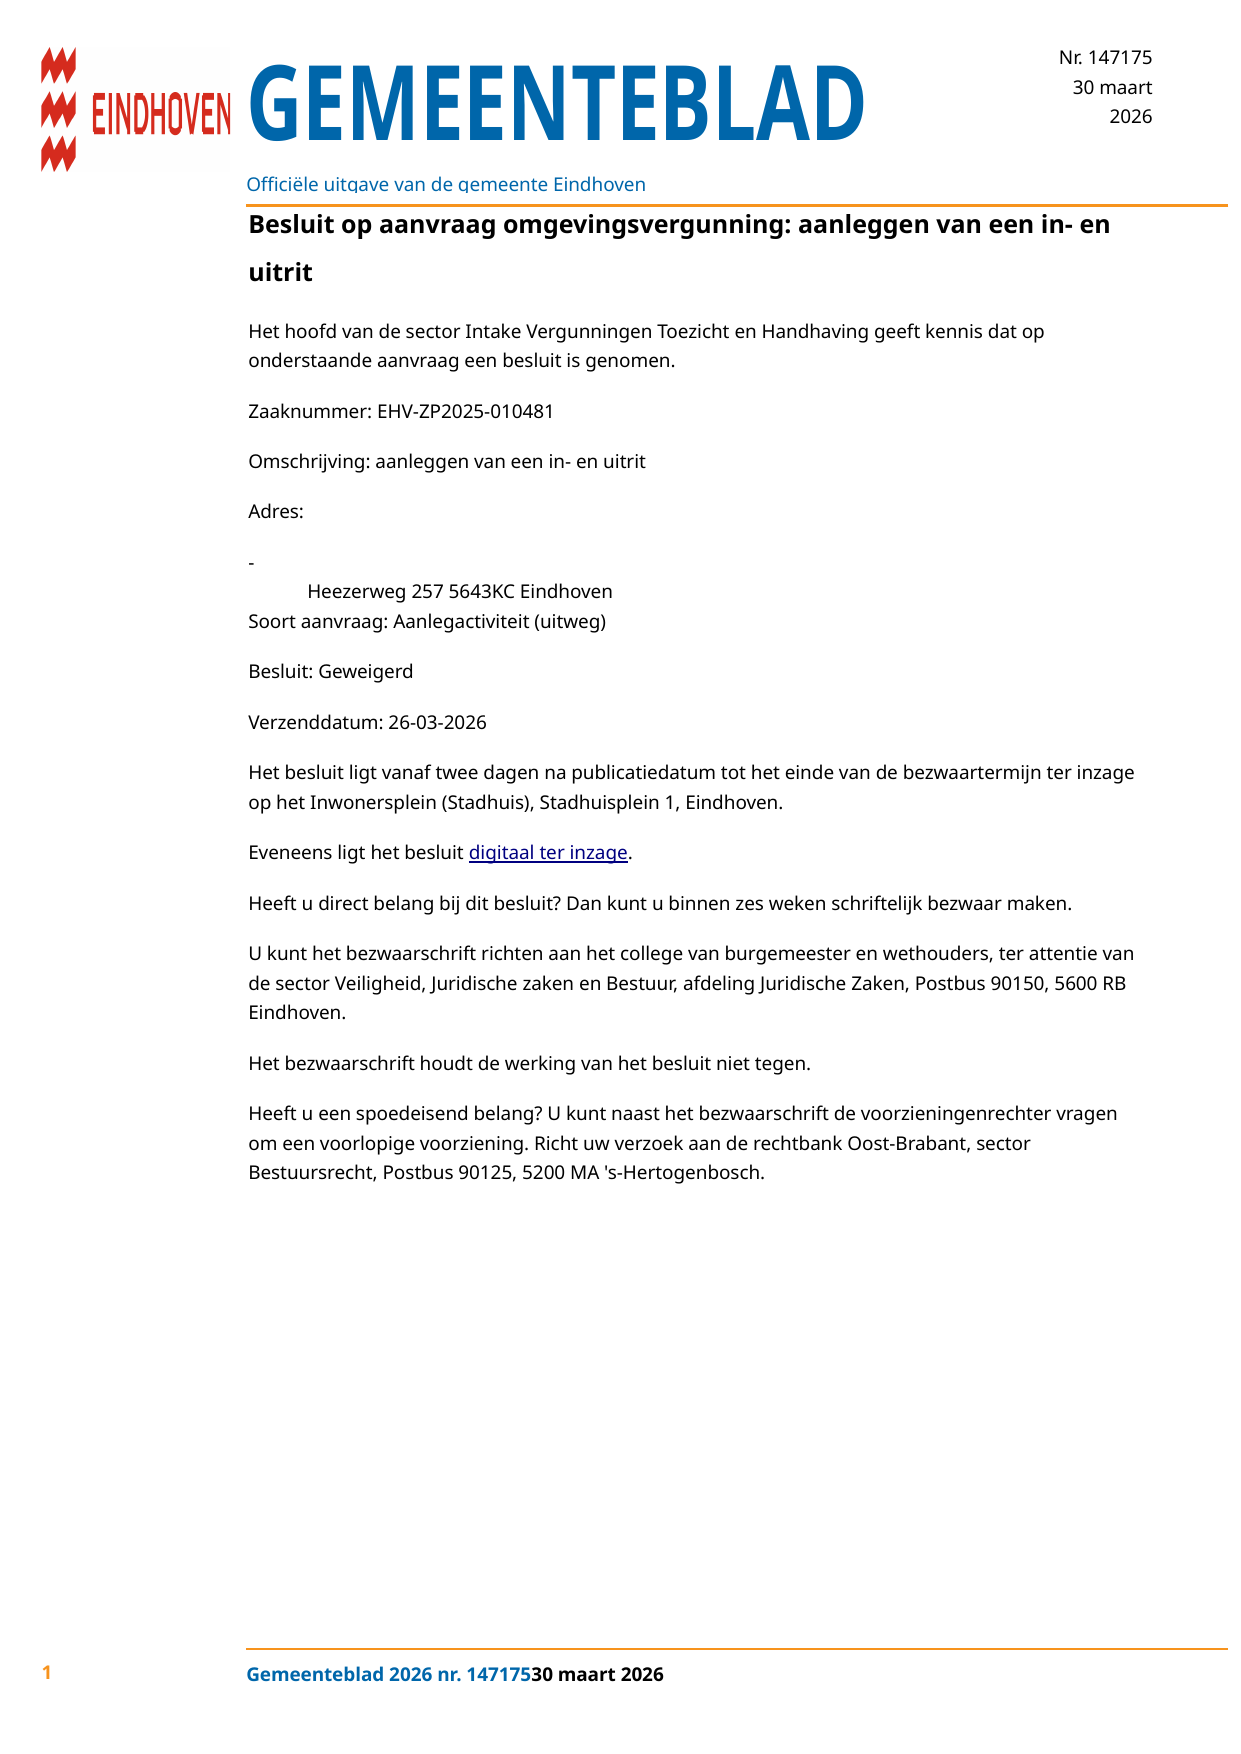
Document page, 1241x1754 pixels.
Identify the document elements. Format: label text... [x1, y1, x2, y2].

text Verzenddatum: 26-03-2026 [248, 709, 1152, 735]
text Adres: [248, 499, 1152, 524]
text Besluit: Geweigerd [248, 659, 1152, 684]
text Het bezwaarschrift houdt de werking van het besluit niet tegen. [248, 1050, 1152, 1076]
text Besluit op aanvraag omgevingsvergunning: aanleggen van een in- en uitrit [248, 207, 1152, 288]
picture [41, 47, 231, 172]
text Heeft u een spoedeisend belang? U kunt naast het bezwaarschrift de voorzieningenrechter vragen om een voorlopige voorziening. Richt uw verzoek aan de rechtbank Oost-Brabant, sector Bestuursrecht, Postbus 90125, 5200 MA 's-Hertogenbosch. [248, 1100, 1152, 1185]
text Zaaknummer: EHV-ZP2025-010481 [248, 398, 1152, 424]
text Heeft u direct belang bij dit besluit? Dan kunt u binnen zes weken schriftelijk bezwaar maken. [248, 890, 1152, 916]
text Soort aanvraag: Aanlegactiviteit (uitweg) [248, 608, 1152, 634]
text Eveneens ligt het besluit digitaal ter inzage. [248, 839, 1152, 865]
text Omschrijving: aanleggen van een in- en uitrit [248, 448, 1152, 474]
text U kunt het bezwaarschrift richten aan het college van burgemeester en wethouders, ter attentie van de sector Veiligheid, Juridische zaken en Bestuur, afdeling Juridische Zaken, Postbus 90150, 5600 RB Eindhoven. [248, 940, 1152, 1025]
text Het besluit ligt vanaf twee dagen na publicatiedatum tot het einde van de bezwaartermijn ter inzage op het Inwonersplein (Stadhuis), Stadhuisplein 1, Eindhoven. [248, 759, 1152, 815]
list Heezerweg 257 5643KC Eindhoven [248, 579, 1152, 604]
text Het hoofd van de sector Intake Vergunningen Toezicht en Handhaving geeft kennis dat op onderstaande aanvraag een besluit is genomen. [248, 318, 1152, 373]
